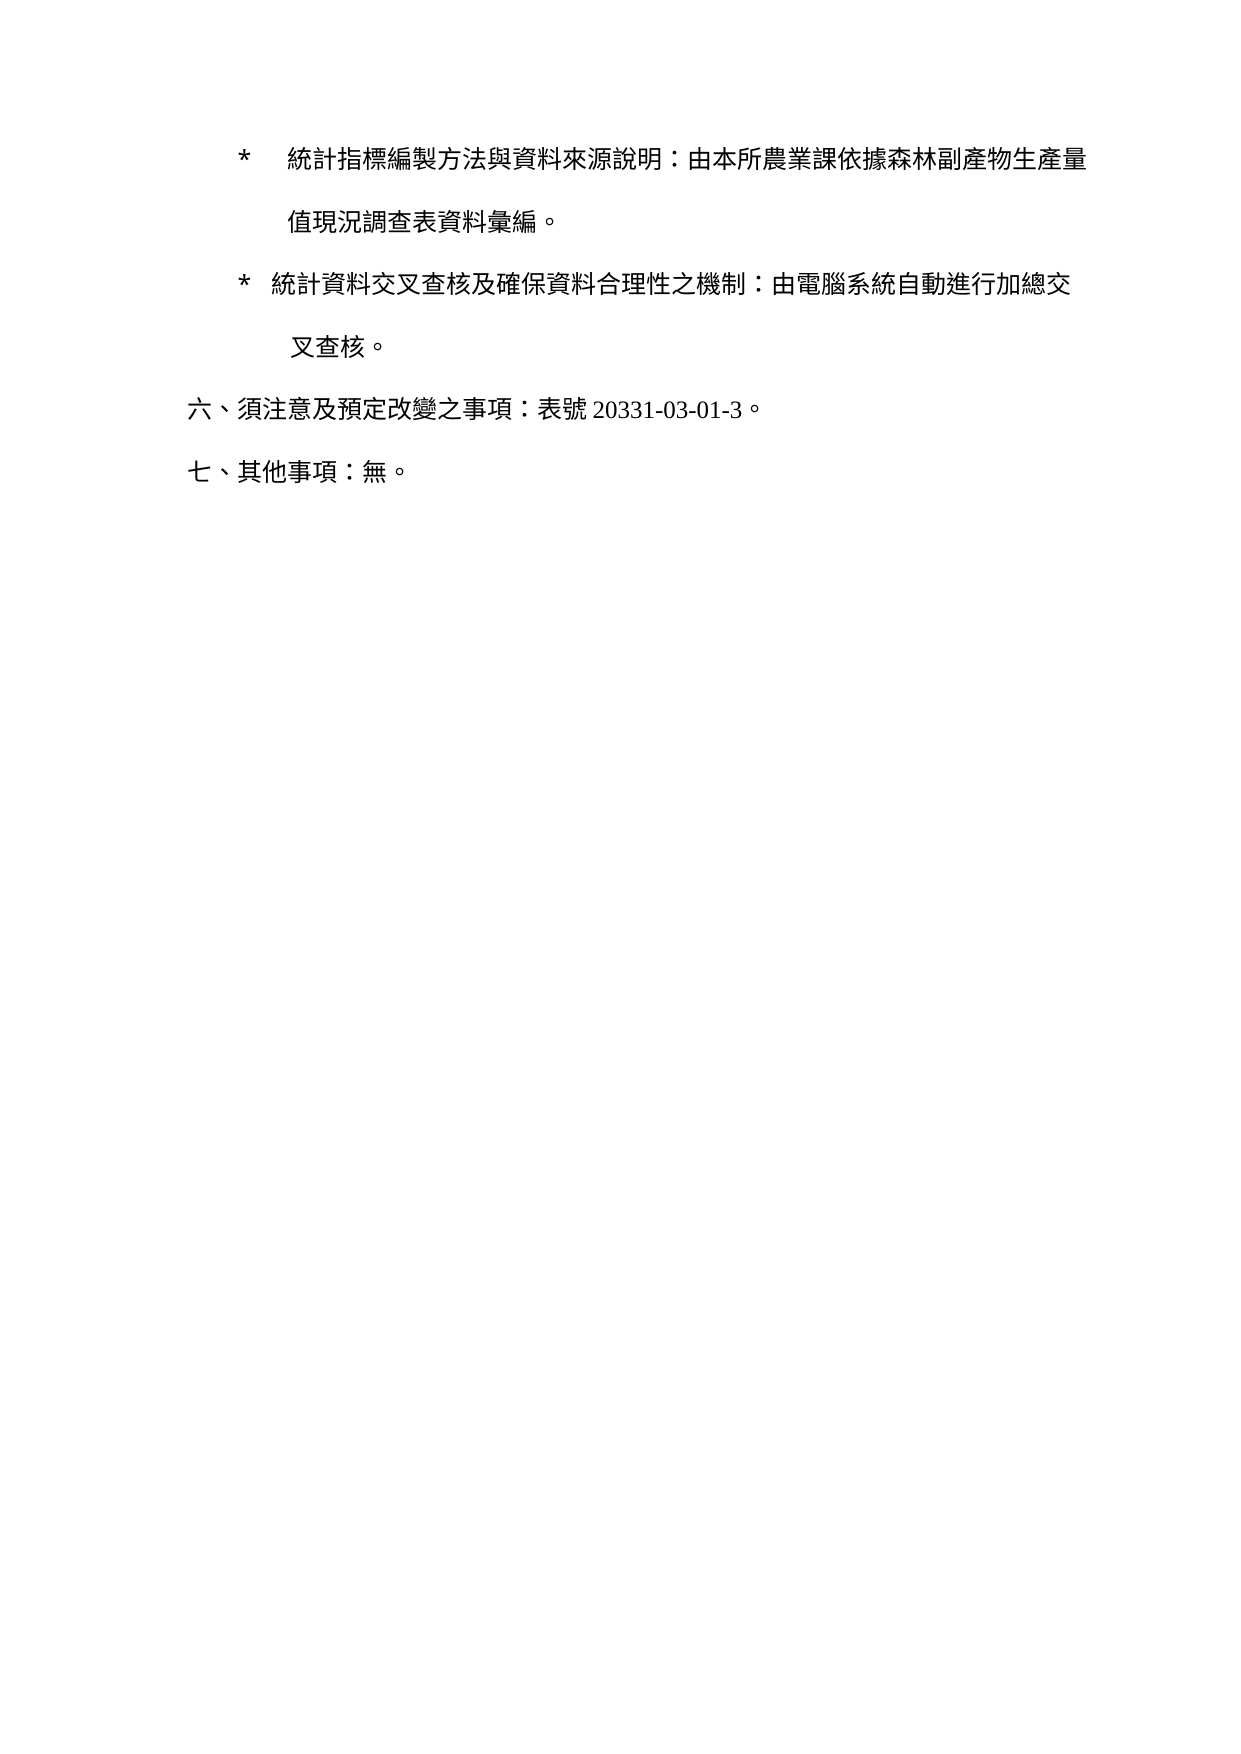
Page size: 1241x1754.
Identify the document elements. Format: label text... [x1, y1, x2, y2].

list 統計指標編製方法與資料來源說明：由本所農業課依據森林副產物生產量值現況調查表資料彙編。 [237, 116, 1087, 241]
list 統計資料交叉查核及確保資料合理性之機制：由電腦系統自動進行加總交叉查核。 [237, 241, 1087, 366]
text 七、其他事項：無。 [187, 429, 1087, 491]
text 六、須注意及預定改變之事項：表號20331-03-01-3。 [187, 366, 1087, 429]
